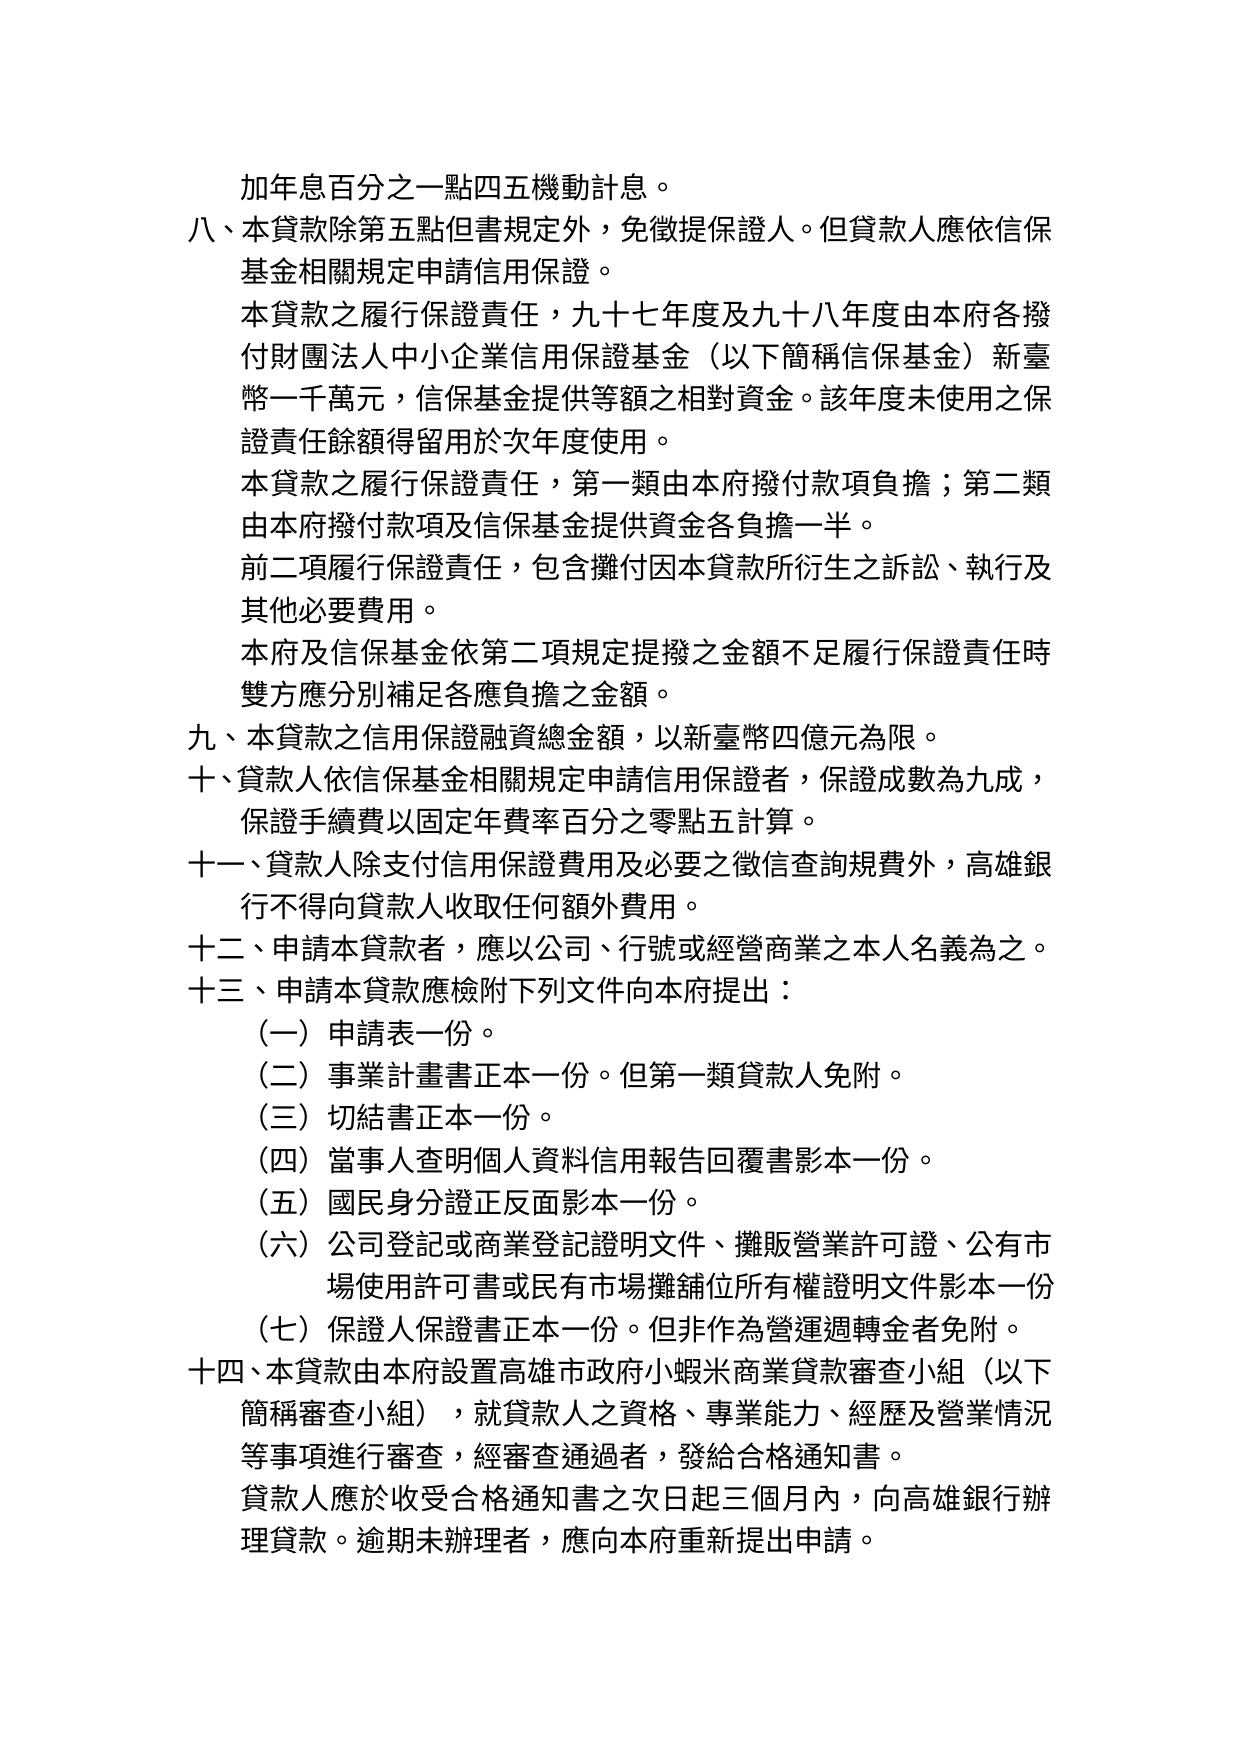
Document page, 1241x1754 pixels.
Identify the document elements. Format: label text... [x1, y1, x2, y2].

text 十、貸款人依信保基金相關規定申請信用保證者，保證成數為九成，保證手續費以固定年費率百分之零點五計算。 [187, 757, 1053, 841]
text （五）國民身分證正反面影本一份。 [240, 1179, 1053, 1222]
text 十四、本貸款由本府設置高雄市政府小蝦米商業貸款審查小組（以下簡稱審查小組），就貸款人之資格、專業能力、經歷及營業情況等事項進行審查，經審查通過者，發給合格通知書。 [187, 1349, 1053, 1476]
text 加年息百分之一點四五機動計息。 [187, 164, 1053, 207]
text 前二項履行保證責任，包含攤付因本貸款所衍生之訴訟、執行及其他必要費用。 [240, 545, 1053, 630]
text 十一、貸款人除支付信用保證費用及必要之徵信查詢規費外，高雄銀行不得向貸款人收取任何額外費用。 [187, 841, 1053, 926]
text （二）事業計畫書正本一份。但第一類貸款人免附。 [240, 1053, 1053, 1095]
text 本貸款之履行保證責任，九十七年度及九十八年度由本府各撥付財團法人中小企業信用保證基金（以下簡稱信保基金）新臺幣一千萬元，信保基金提供等額之相對資金。該年度未使用之保證責任餘額得留用於次年度使用。 [240, 291, 1053, 461]
text 十三、申請本貸款應檢附下列文件向本府提出： [187, 968, 1053, 1010]
text （六）公司登記或商業登記證明文件、攤販營業許可證、公有市場使用許可書或民有市場攤舖位所有權證明文件影本一份。 [240, 1222, 1053, 1306]
text 八、本貸款除第五點但書規定外，免徵提保證人。但貸款人應依信保基金相關規定申請信用保證。 [187, 207, 1053, 291]
text 十二、申請本貸款者，應以公司、行號或經營商業之本人名義為之。 [187, 926, 1053, 968]
text 貸款人應於收受合格通知書之次日起三個月內，向高雄銀行辦理貸款。逾期未辦理者，應向本府重新提出申請。 [240, 1476, 1053, 1560]
text 九、本貸款之信用保證融資總金額，以新臺幣四億元為限。 [187, 714, 1053, 757]
text 本府及信保基金依第二項規定提撥之金額不足履行保證責任時，雙方應分別補足各應負擔之金額。 [240, 630, 1053, 714]
text （一）申請表一份。 [240, 1010, 1053, 1053]
text （三）切結書正本一份。 [240, 1095, 1053, 1137]
text 本貸款之履行保證責任，第一類由本府撥付款項負擔；第二類由本府撥付款項及信保基金提供資金各負擔一半。 [240, 461, 1053, 545]
text （七）保證人保證書正本一份。但非作為營運週轉金者免附。 [240, 1306, 1053, 1349]
text （四）當事人查明個人資料信用報告回覆書影本一份。 [240, 1137, 1053, 1179]
